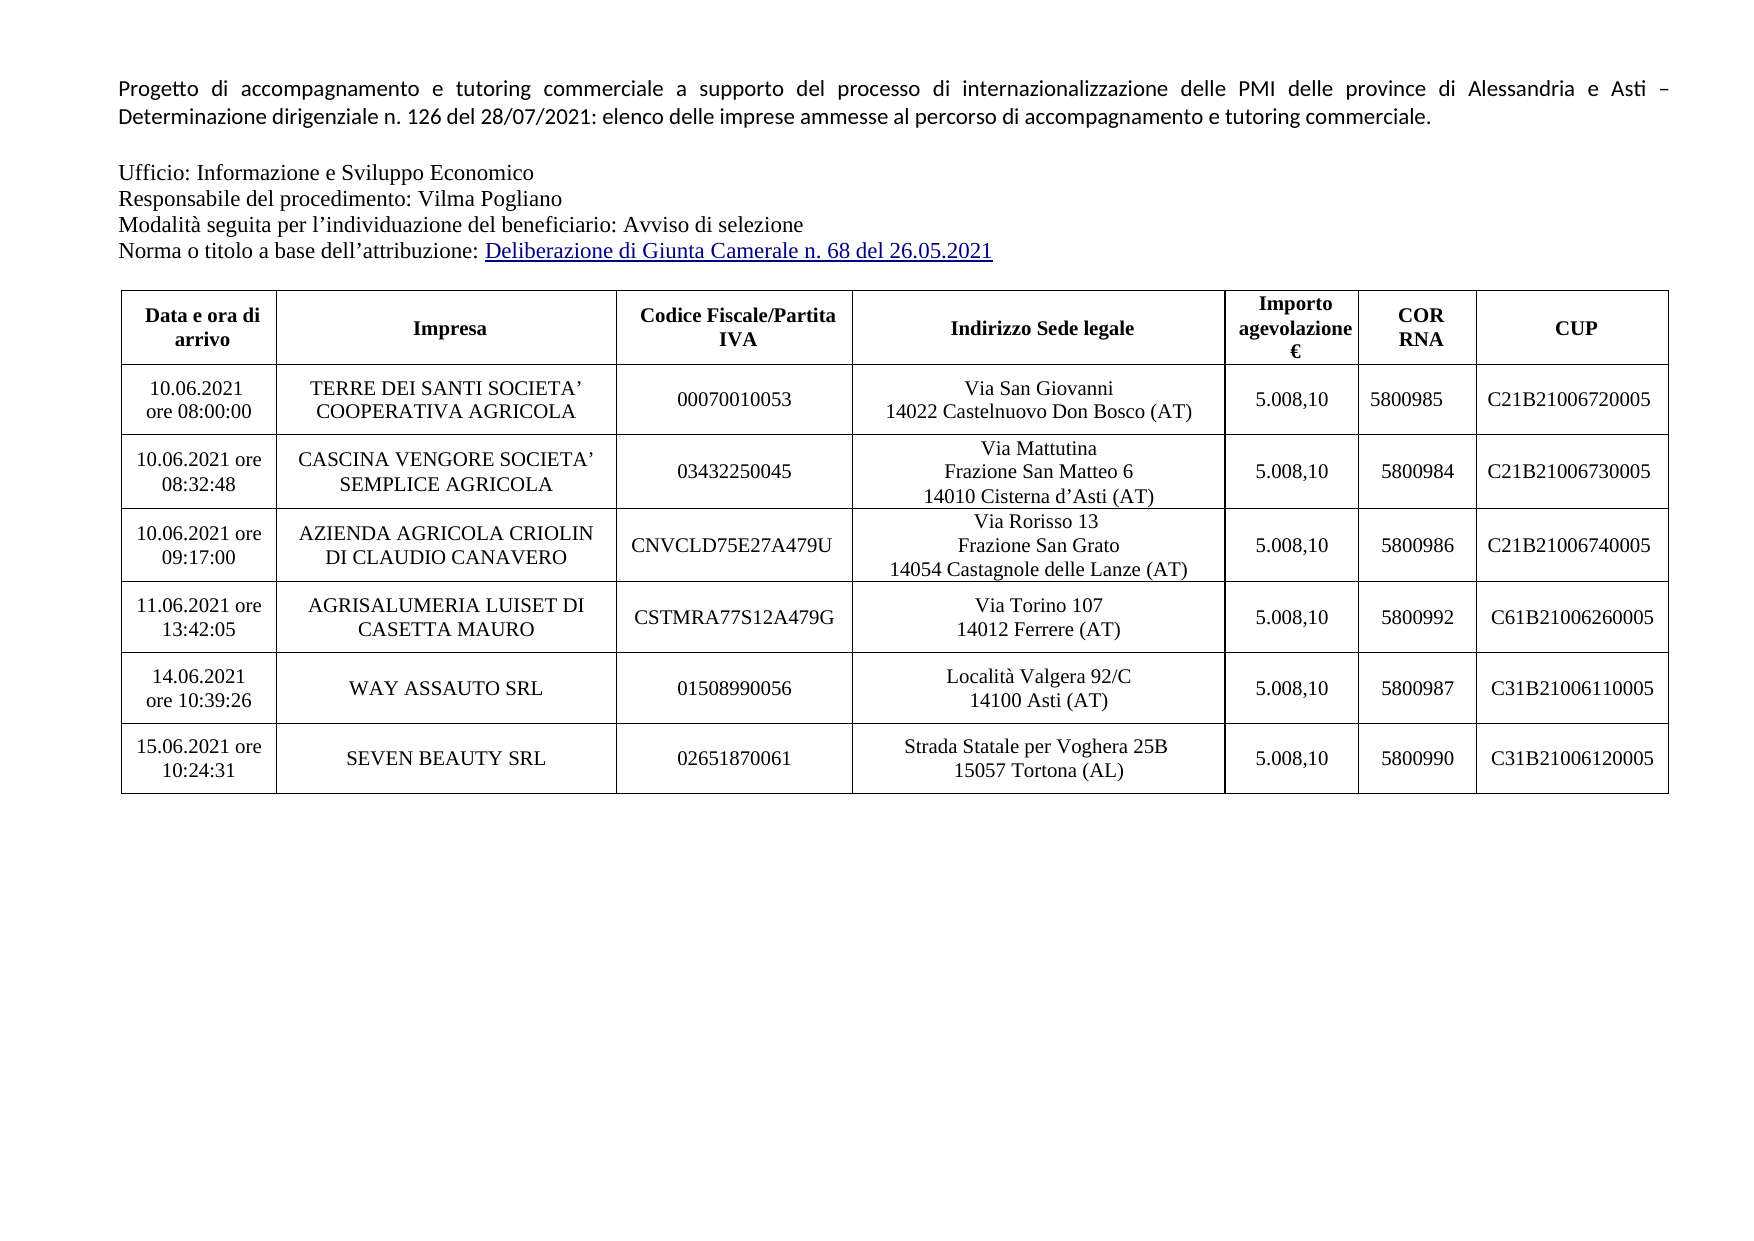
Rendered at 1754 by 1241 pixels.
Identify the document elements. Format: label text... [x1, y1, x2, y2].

table_cell 5.008,10 [1226, 435, 1358, 508]
table_cell C21B21006730005 [1477, 435, 1668, 508]
table_cell 5800990 [1359, 724, 1476, 793]
table_header COR RNA [1359, 291, 1476, 363]
table_cell C21B21006720005 [1477, 365, 1668, 434]
text Responsabile del procedimento: Vilma Pogliano [118, 185, 1683, 211]
table_cell 15.06.2021 ore 10:24:31 [122, 724, 276, 793]
table_cell 5.008,10 [1226, 365, 1358, 434]
table_header Indirizzo Sede legale [853, 291, 1224, 363]
table_cell Strada Statale per Voghera 25B 15057 Tortona (AL) [853, 724, 1224, 793]
table_cell Via Rorisso 13 Frazione San Grato 14054 Castagnole delle Lanze (AT) [853, 509, 1224, 581]
table_cell Via Torino 107 14012 Ferrere (AT) [853, 582, 1224, 652]
table_cell 5800986 [1359, 509, 1476, 581]
table_cell CNVCLD75E27A479U [617, 509, 852, 581]
text Modalità seguita per l’individuazione del beneficiario: Avviso di selezione [118, 211, 1728, 238]
table_cell 02651870061 [617, 724, 852, 793]
table_cell 10.06.2021 ore 08:00:00 [122, 365, 276, 434]
table_cell 14.06.2021 ore 10:39:26 [122, 653, 276, 722]
table_cell C21B21006740005 [1477, 509, 1668, 581]
table_cell CASCINA VENGORE SOCIETA’ SEMPLICE AGRICOLA [277, 435, 616, 508]
table_cell 5800992 [1359, 582, 1476, 652]
table_cell 00070010053 [617, 365, 852, 434]
table_cell C31B21006120005 [1477, 724, 1668, 793]
table_cell 5.008,10 [1226, 653, 1358, 722]
table_cell 5.008,10 [1226, 582, 1358, 652]
table_cell 01508990056 [617, 653, 852, 722]
table_cell 5.008,10 [1226, 724, 1358, 793]
table_cell 5800987 [1359, 653, 1476, 722]
table_header Impresa [277, 291, 616, 363]
table_cell 03432250045 [617, 435, 852, 508]
table_cell C61B21006260005 [1477, 582, 1668, 652]
table_cell 10.06.2021 ore 09:17:00 [122, 509, 276, 581]
table_cell 5.008,10 [1226, 509, 1358, 581]
table_cell 5800984 [1359, 435, 1476, 508]
table_cell CSTMRA77S12A479G [617, 582, 852, 652]
table_header Codice Fiscale/Partita IVA [617, 291, 852, 363]
table_cell AGRISALUMERIA LUISET DI CASETTA MAURO [277, 582, 616, 652]
table_cell TERRE DEI SANTI SOCIETA’ COOPERATIVA AGRICOLA [277, 365, 616, 434]
table_cell AZIENDA AGRICOLA CRIOLIN DI CLAUDIO CANAVERO [277, 509, 616, 581]
table_cell 10.06.2021 ore 08:32:48 [122, 435, 276, 508]
table_header Data e ora di arrivo [122, 291, 276, 363]
table_cell SEVEN BEAUTY SRL [277, 724, 616, 793]
table_cell C31B21006110005 [1477, 653, 1668, 722]
table_cell Via San Giovanni 14022 Castelnuovo Don Bosco (AT) [853, 365, 1224, 434]
table_cell 5800985 [1359, 365, 1476, 434]
table_cell WAY ASSAUTO SRL [277, 653, 616, 722]
table_cell Località Valgera 92/C 14100 Asti (AT) [853, 653, 1224, 722]
table_cell Via Mattutina Frazione San Matteo 6 14010 Cisterna d’Asti (AT) [853, 435, 1224, 508]
table_header Importo agevolazione € [1226, 291, 1358, 363]
text Norma o titolo a base dell’attribuzione: Deliberazione di Giunta Camerale n. 68 del 26.05.2021 [118, 238, 1683, 264]
text Ufficio: Informazione e Sviluppo Economico [118, 158, 1683, 185]
table_cell 11.06.2021 ore 13:42:05 [122, 582, 276, 652]
table_header CUP [1477, 291, 1668, 363]
